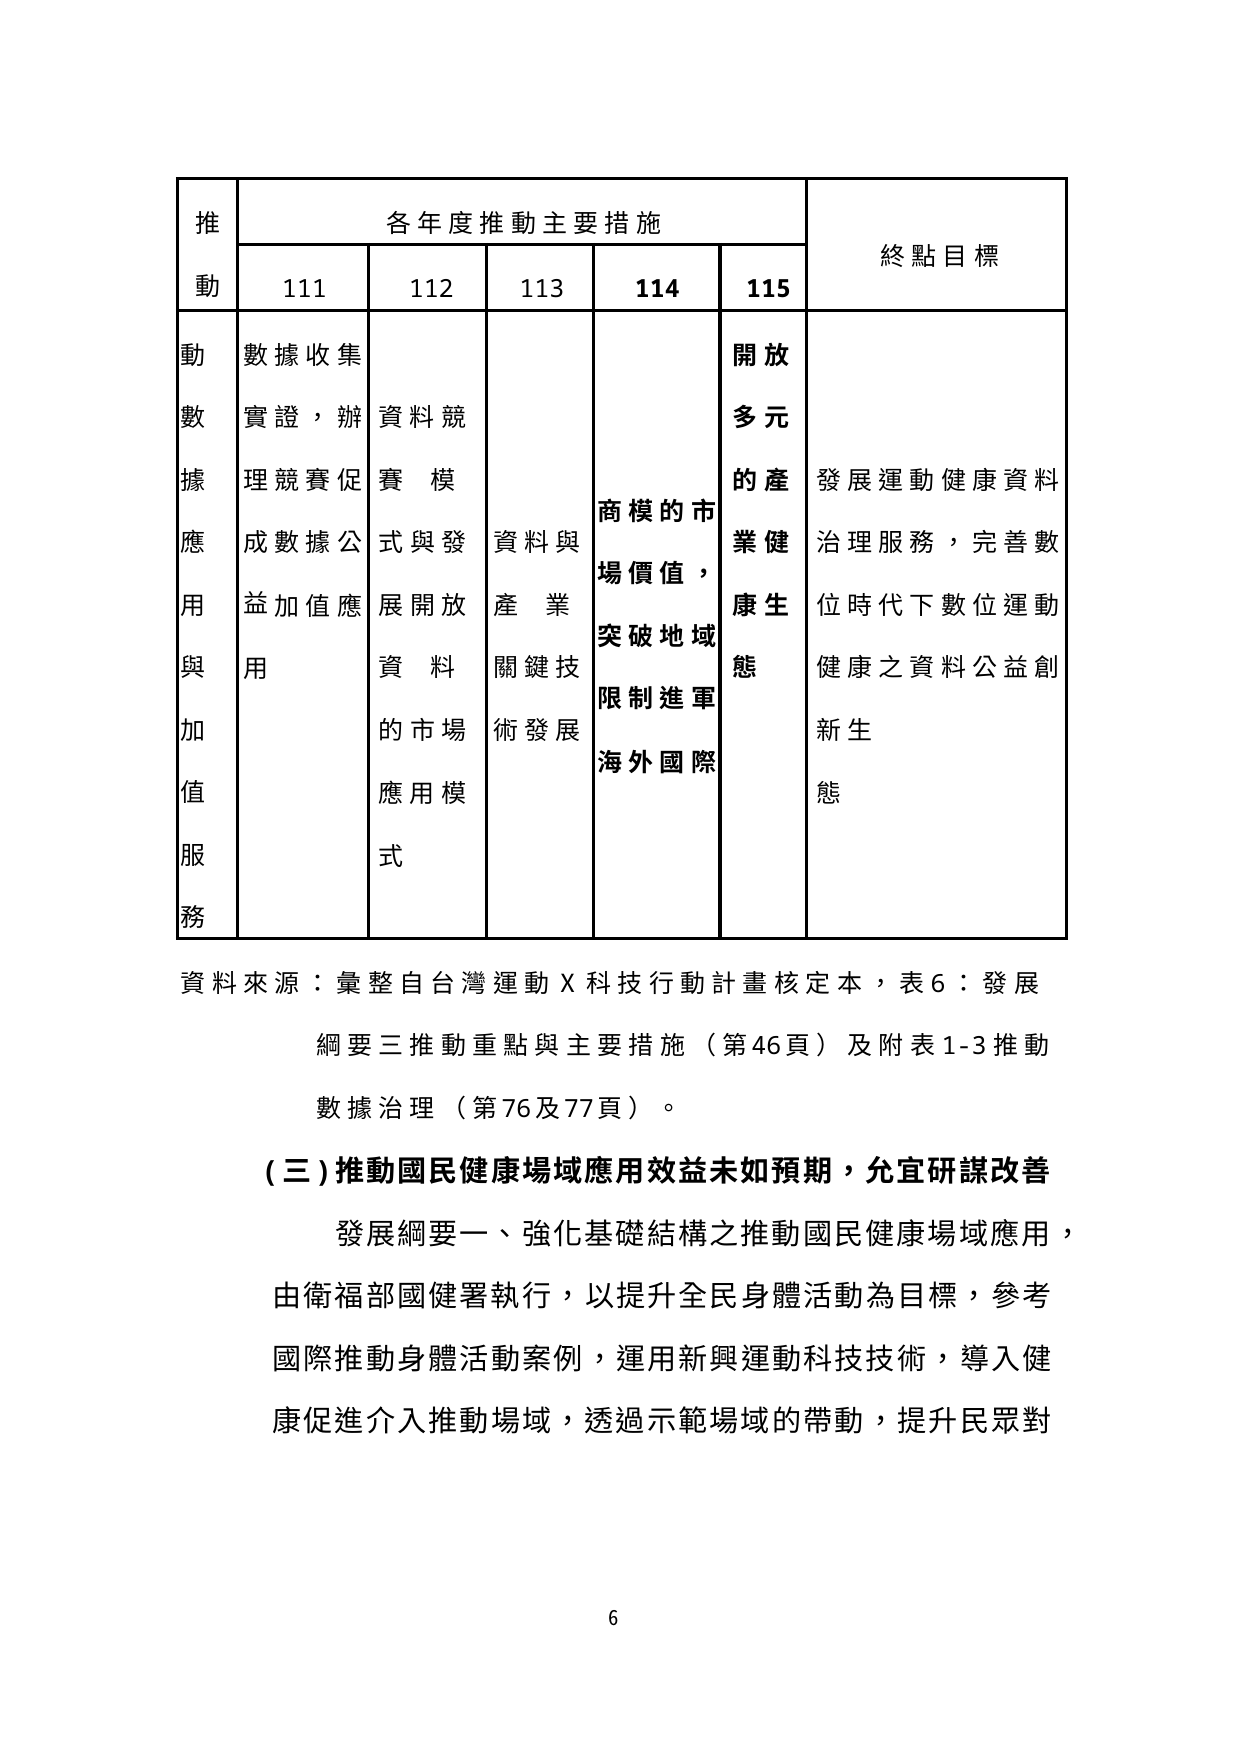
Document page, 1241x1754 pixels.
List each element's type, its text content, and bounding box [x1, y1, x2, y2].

table_header 終點目標 [808, 180, 1065, 308]
table_cell 發展運動健康資料治理服務，完善數位時代下數位運動 健康之資料公益創新生 態 [808, 312, 1065, 937]
text 發展綱要一、強化基礎結構之推動國民健康場域應用，由衛福部國健署執行，以提升全民身體活動為目標，參考國際推動身體活動案例，運用新興運動科技技術，導入健康促進介入推動場域，透過示範場域的帶動，提升民眾對於新興運動科技知能，進而提高國人身體活動量。該署公開徵求縣市，以行政協助方式委託市縣政府於學校、社區、運動中心等場域導入運動科技。 [266, 1190, 1063, 1440]
table_cell 113 [488, 246, 592, 308]
table_cell 開放多元的產業健康生態 [722, 312, 805, 937]
table_cell 數據收集實證，辦理競賽促 成數據公益加值應用 [239, 312, 367, 937]
table_cell 114 [595, 246, 718, 308]
table_cell 資料競賽 模式與發 展開放資 料的市場 應用模式 [370, 312, 485, 937]
table_cell 4.推動數據應用與加值服務 [179, 312, 236, 937]
table_header 各年度推動主要措施 [239, 180, 805, 243]
table_cell 112 [370, 246, 485, 308]
table_cell 111 [239, 246, 367, 308]
table_header 推動重點 [179, 180, 236, 308]
table_cell 115 [722, 246, 805, 308]
table_cell 資料與產 業關鍵技 術發展 [488, 312, 592, 937]
text 資料來源：彙整自台灣運動Ⅹ科技行動計畫核定本，表6：發展綱要三推動重點與主要措施（第46頁）及附表1-3推動數據治理（第76及77頁）。 [177, 940, 1063, 1127]
text (三)推動國民健康場域應用效益未如預期，允宜研謀改善 [236, 1127, 1063, 1190]
table_cell 商模的市場價值，突破地域限制進軍海外國際 [595, 312, 718, 937]
